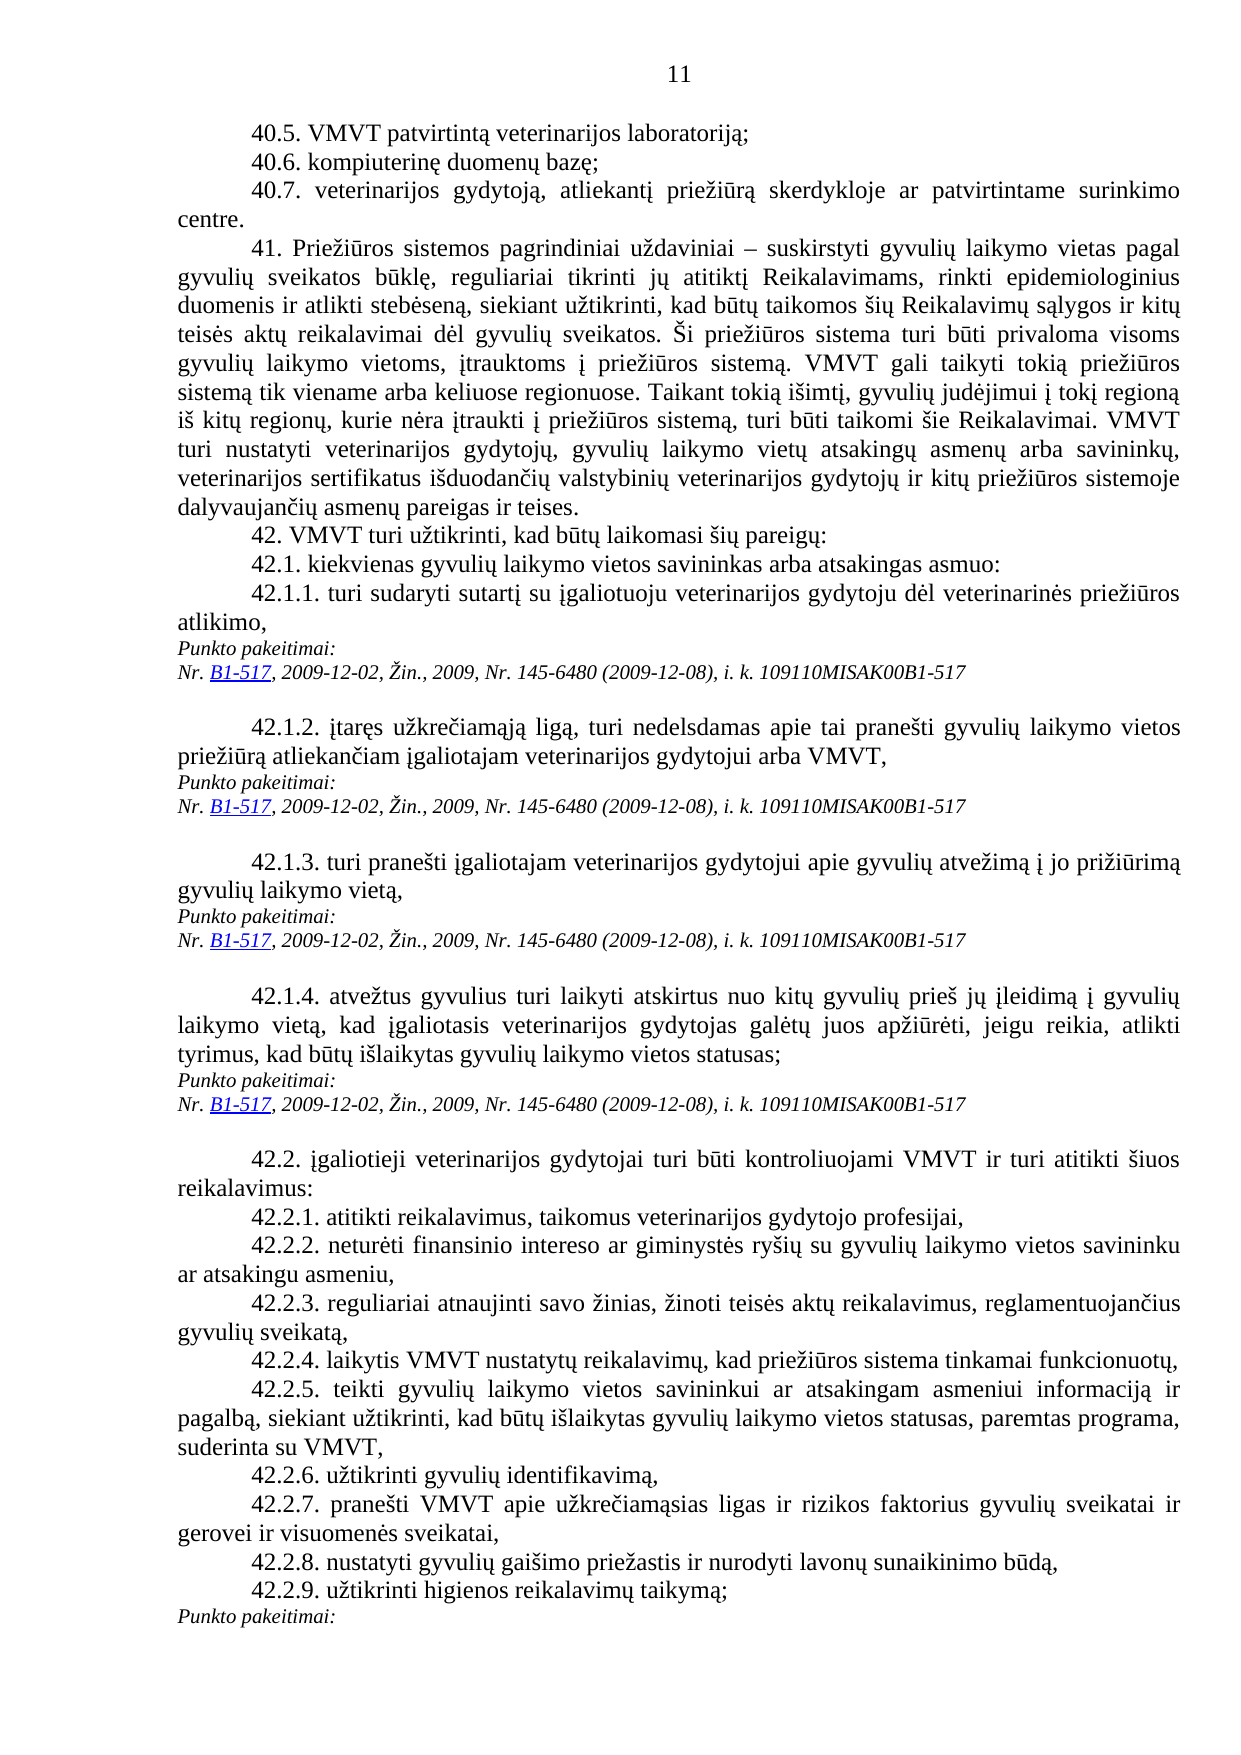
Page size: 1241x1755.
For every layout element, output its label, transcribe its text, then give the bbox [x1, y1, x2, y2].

text 42.2.8. nustatyti gyvulių gaišimo priežastis ir nurodyti lavonų sunaikinimo būdą, [177, 1547, 1181, 1576]
text 40.5. VMVT patvirtintą veterinarijos laboratoriją; [177, 118, 1181, 147]
text 42.2.9. užtikrinti higienos reikalavimų taikymą; [177, 1576, 1181, 1604]
text Nr. B1-517, 2009-12-02, Žin., 2009, Nr. 145-6480 (2009-12-08), i. k. 109110MISAK00B1-517 [177, 928, 1181, 952]
text Punkto pakeitimai: [177, 636, 1181, 660]
text 42.2. įgaliotieji veterinarijos gydytojai turi būti kontroliuojami VMVT ir turi atitikti šiuos reikalavimus: [177, 1144, 1181, 1202]
text Nr. B1-517, 2009-12-02, Žin., 2009, Nr. 145-6480 (2009-12-08), i. k. 109110MISAK00B1-517 [177, 660, 1181, 684]
text Nr. B1-517, 2009-12-02, Žin., 2009, Nr. 145-6480 (2009-12-08), i. k. 109110MISAK00B1-517 [177, 1092, 1181, 1116]
text Nr. B1-517, 2009-12-02, Žin., 2009, Nr. 145-6480 (2009-12-08), i. k. 109110MISAK00B1-517 [177, 794, 1181, 818]
text 42.2.4. laikytis VMVT nustatytų reikalavimų, kad priežiūros sistema tinkamai funkcionuotų, [177, 1346, 1181, 1374]
text 40.6. kompiuterinę duomenų bazę; [177, 147, 1181, 176]
text 42.1.2. įtaręs užkrečiamąją ligą, turi nedelsdamas apie tai pranešti gyvulių laikymo vietos priežiūrą atliekančiam įgaliotajam veterinarijos gydytojui arba VMVT, [177, 712, 1181, 770]
text 40.7. veterinarijos gydytoją, atliekantį priežiūrą skerdykloje ar patvirtintame surinkimo centre. [177, 176, 1181, 233]
text 42.2.1. atitikti reikalavimus, taikomus veterinarijos gydytojo profesijai, [177, 1202, 1181, 1231]
text 42.2.7. pranešti VMVT apie užkrečiamąsias ligas ir rizikos faktorius gyvulių sveikatai ir gerovei ir visuomenės sveikatai, [177, 1489, 1181, 1547]
text 42.2.6. užtikrinti gyvulių identifikavimą, [177, 1461, 1181, 1489]
text 41. Priežiūros sistemos pagrindiniai uždaviniai – suskirstyti gyvulių laikymo vietas pagal gyvulių sveikatos būklę, reguliariai tikrinti jų atitiktį Reikalavimams, rinkti epidemiologinius duomenis ir atlikti stebėseną, siekiant užtikrinti, kad būtų taikomos šių Reikalavimų sąlygos ir kitų teisės aktų reikalavimai dėl gyvulių sveikatos. Ši priežiūros sistema turi būti privaloma visoms gyvulių laikymo vietoms, įtrauktoms į priežiūros sistemą. VMVT gali taikyti tokią priežiūros sistemą tik viename arba keliuose regionuose. Taikant tokią išimtį, gyvulių judėjimui į tokį regioną iš kitų regionų, kurie nėra įtraukti į priežiūros sistemą, turi būti taikomi šie Reikalavimai. VMVT turi nustatyti veterinarijos gydytojų, gyvulių laikymo vietų atsakingų asmenų arba savininkų, veterinarijos sertifikatus išduodančių valstybinių veterinarijos gydytojų ir kitų priežiūros sistemoje dalyvaujančių asmenų pareigas ir teises. [177, 233, 1181, 521]
text Punkto pakeitimai: [177, 904, 1181, 928]
text 42.1.4. atvežtus gyvulius turi laikyti atskirtus nuo kitų gyvulių prieš jų įleidimą į gyvulių laikymo vietą, kad įgaliotasis veterinarijos gydytojas galėtų juos apžiūrėti, jeigu reikia, atlikti tyrimus, kad būtų išlaikytas gyvulių laikymo vietos statusas; [177, 981, 1181, 1067]
text 42. VMVT turi užtikrinti, kad būtų laikomasi šių pareigų: [177, 521, 1181, 549]
text 42.1. kiekvienas gyvulių laikymo vietos savininkas arba atsakingas asmuo: [177, 549, 1181, 578]
text Punkto pakeitimai: [177, 1604, 1181, 1628]
text 42.2.5. teikti gyvulių laikymo vietos savininkui ar atsakingam asmeniui informaciją ir pagalbą, siekiant užtikrinti, kad būtų išlaikytas gyvulių laikymo vietos statusas, paremtas programa, suderinta su VMVT, [177, 1374, 1181, 1461]
text 42.1.1. turi sudaryti sutartį su įgaliotuoju veterinarijos gydytoju dėl veterinarinės priežiūros atlikimo, [177, 578, 1181, 636]
text 42.2.2. neturėti finansinio intereso ar giminystės ryšių su gyvulių laikymo vietos savininku ar atsakingu asmeniu, [177, 1231, 1181, 1288]
text Punkto pakeitimai: [177, 1067, 1181, 1092]
text 42.2.3. reguliariai atnaujinti savo žinias, žinoti teisės aktų reikalavimus, reglamentuojančius gyvulių sveikatą, [177, 1288, 1181, 1346]
text Punkto pakeitimai: [177, 770, 1181, 794]
text 42.1.3. turi pranešti įgaliotajam veterinarijos gydytojui apie gyvulių atvežimą į jo prižiūrimą gyvulių laikymo vietą, [177, 847, 1181, 904]
